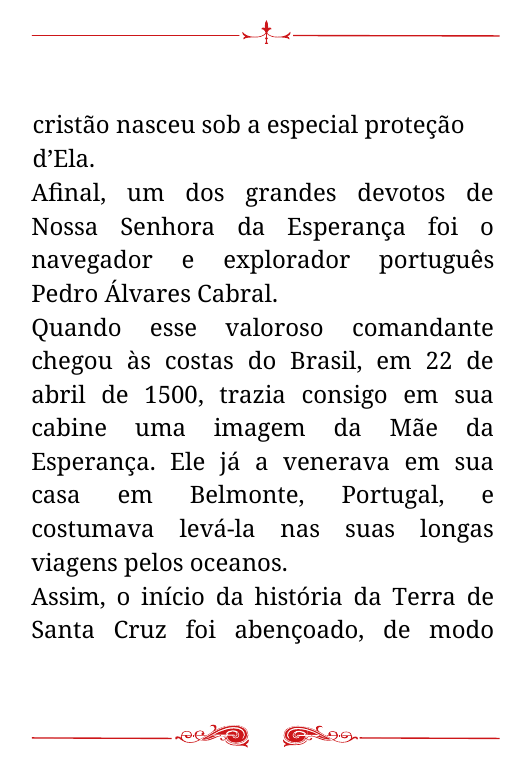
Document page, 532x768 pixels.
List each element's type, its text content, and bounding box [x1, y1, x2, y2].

text Assim, o início da história da Terra de Santa Cruz foi abençoado, de modo [31, 579, 494, 646]
text Quando esse valoroso comandante chegou às costas do Brasil, em 22 de abril de 1500, trazia consigo em sua cabine uma imagem da Mãe da Esperança. Ele já a venerava em sua casa em Belmonte, Portugal, e costumava levá-la nas suas longas viagens pelos oceanos. [31, 311, 494, 578]
text cristão nasceu sob a especial proteção d’Ela. [32, 108, 499, 174]
text Afinal, um dos grandes devotos de Nossa Senhora da Esperança foi o navegador e explorador português Pedro Álvares Cabral. [31, 176, 494, 309]
